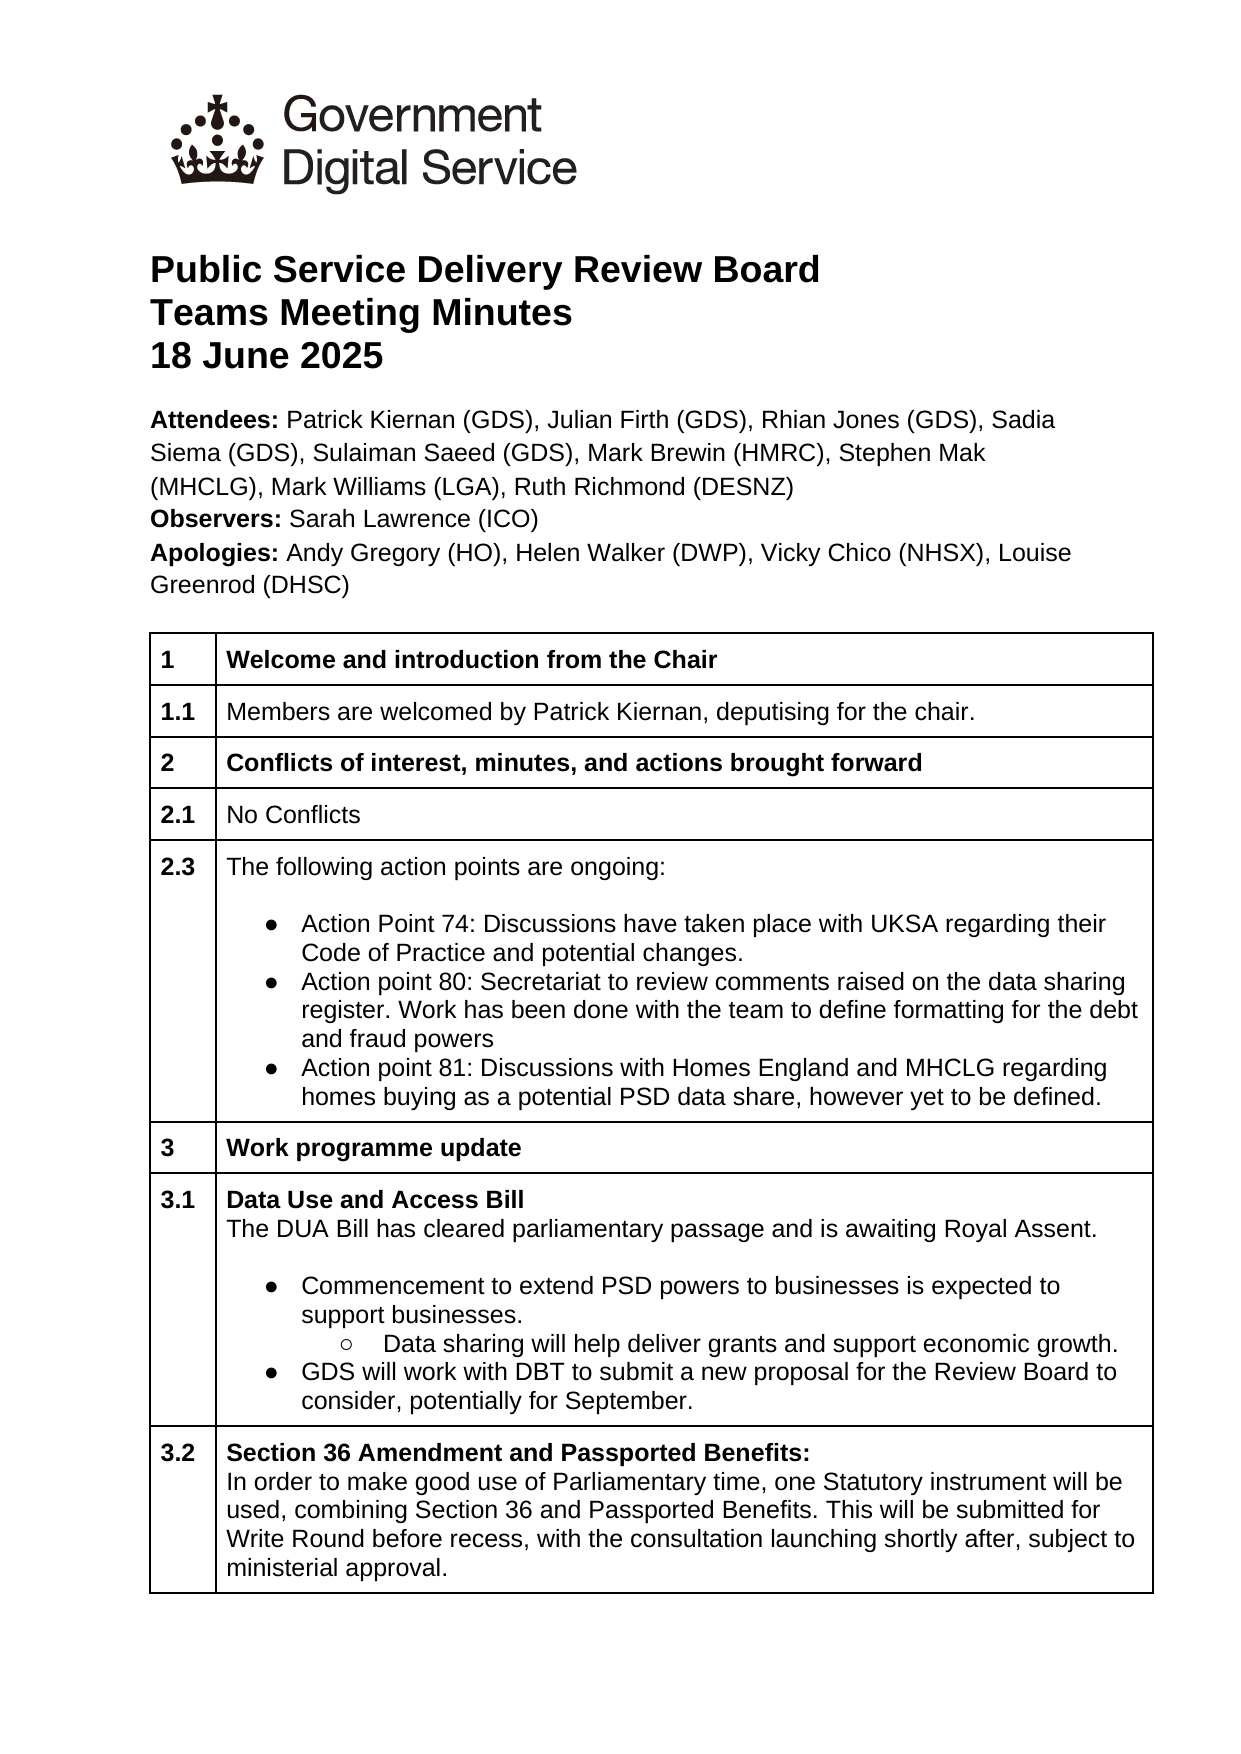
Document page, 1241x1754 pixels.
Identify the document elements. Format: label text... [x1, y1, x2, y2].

picture [150, 75, 597, 205]
table_header 1 [151, 634, 215, 684]
table_cell Data Use and Access Bill The DUA Bill has cleared parliamentary passage and is awaiting Royal Assent. Commencement to extend PSD powers to businesses is expected to support businesses. Data sharing will help deliver grants and support economic growth. GDS will work with DBT to submit a new proposal for the Review Board to consider, potentially for September. [217, 1174, 1152, 1425]
text 18 June 2025 [150, 333, 1090, 377]
text Teams Meeting Minutes [150, 290, 1090, 333]
table_cell 2 [151, 738, 215, 787]
table_cell 2.3 [151, 841, 215, 1121]
table_cell 3 [151, 1123, 215, 1172]
text Apologies: Andy Gregory (HO), Helen Walker (DWP), Vicky Chico (NHSX), Louise Greenrod (DHSC) [150, 537, 1090, 599]
table_cell No Conflicts [217, 789, 1152, 839]
table_header Welcome and introduction from the Chair [217, 634, 1152, 684]
text Observers: Sarah Lawrence (ICO) [150, 504, 1090, 533]
text Attendees: Patrick Kiernan (GDS), Julian Firth (GDS), Rhian Jones (GDS), Sadia Siema (GDS), Sulaiman Saeed (GDS), Mark Brewin (HMRC), Stephen Mak (MHCLG), Mark Williams (LGA), Ruth Richmond (DESNZ) [150, 405, 1090, 500]
table_cell The following action points are ongoing: Action Point 74: Discussions have taken place with UKSA regarding their Code of Practice and potential changes. Action point 80: Secretariat to review comments raised on the data sharing register. Work has been done with the team to define formatting for the debt and fraud powers Action point 81: Discussions with Homes England and MHCLG regarding homes buying as a potential PSD data share, however yet to be defined. [217, 841, 1152, 1121]
table_cell 3.1 [151, 1174, 215, 1425]
table_cell Members are welcomed by Patrick Kiernan, deputising for the chair. [217, 686, 1152, 736]
text Public Service Delivery Review Board [150, 247, 1090, 290]
table_cell 3.2 [151, 1427, 215, 1592]
table_cell Work programme update [217, 1123, 1152, 1172]
table_cell Section 36 Amendment and Passported Benefits: In order to make good use of Parliamentary time, one Statutory instrument will be used, combining Section 36 and Passported Benefits. This will be submitted for Write Round before recess, with the consultation launching shortly after, subject to ministerial approval. [217, 1427, 1152, 1592]
table_cell 2.1 [151, 789, 215, 839]
table_cell 1.1 [151, 686, 215, 736]
table_cell Conflicts of interest, minutes, and actions brought forward [217, 738, 1152, 787]
